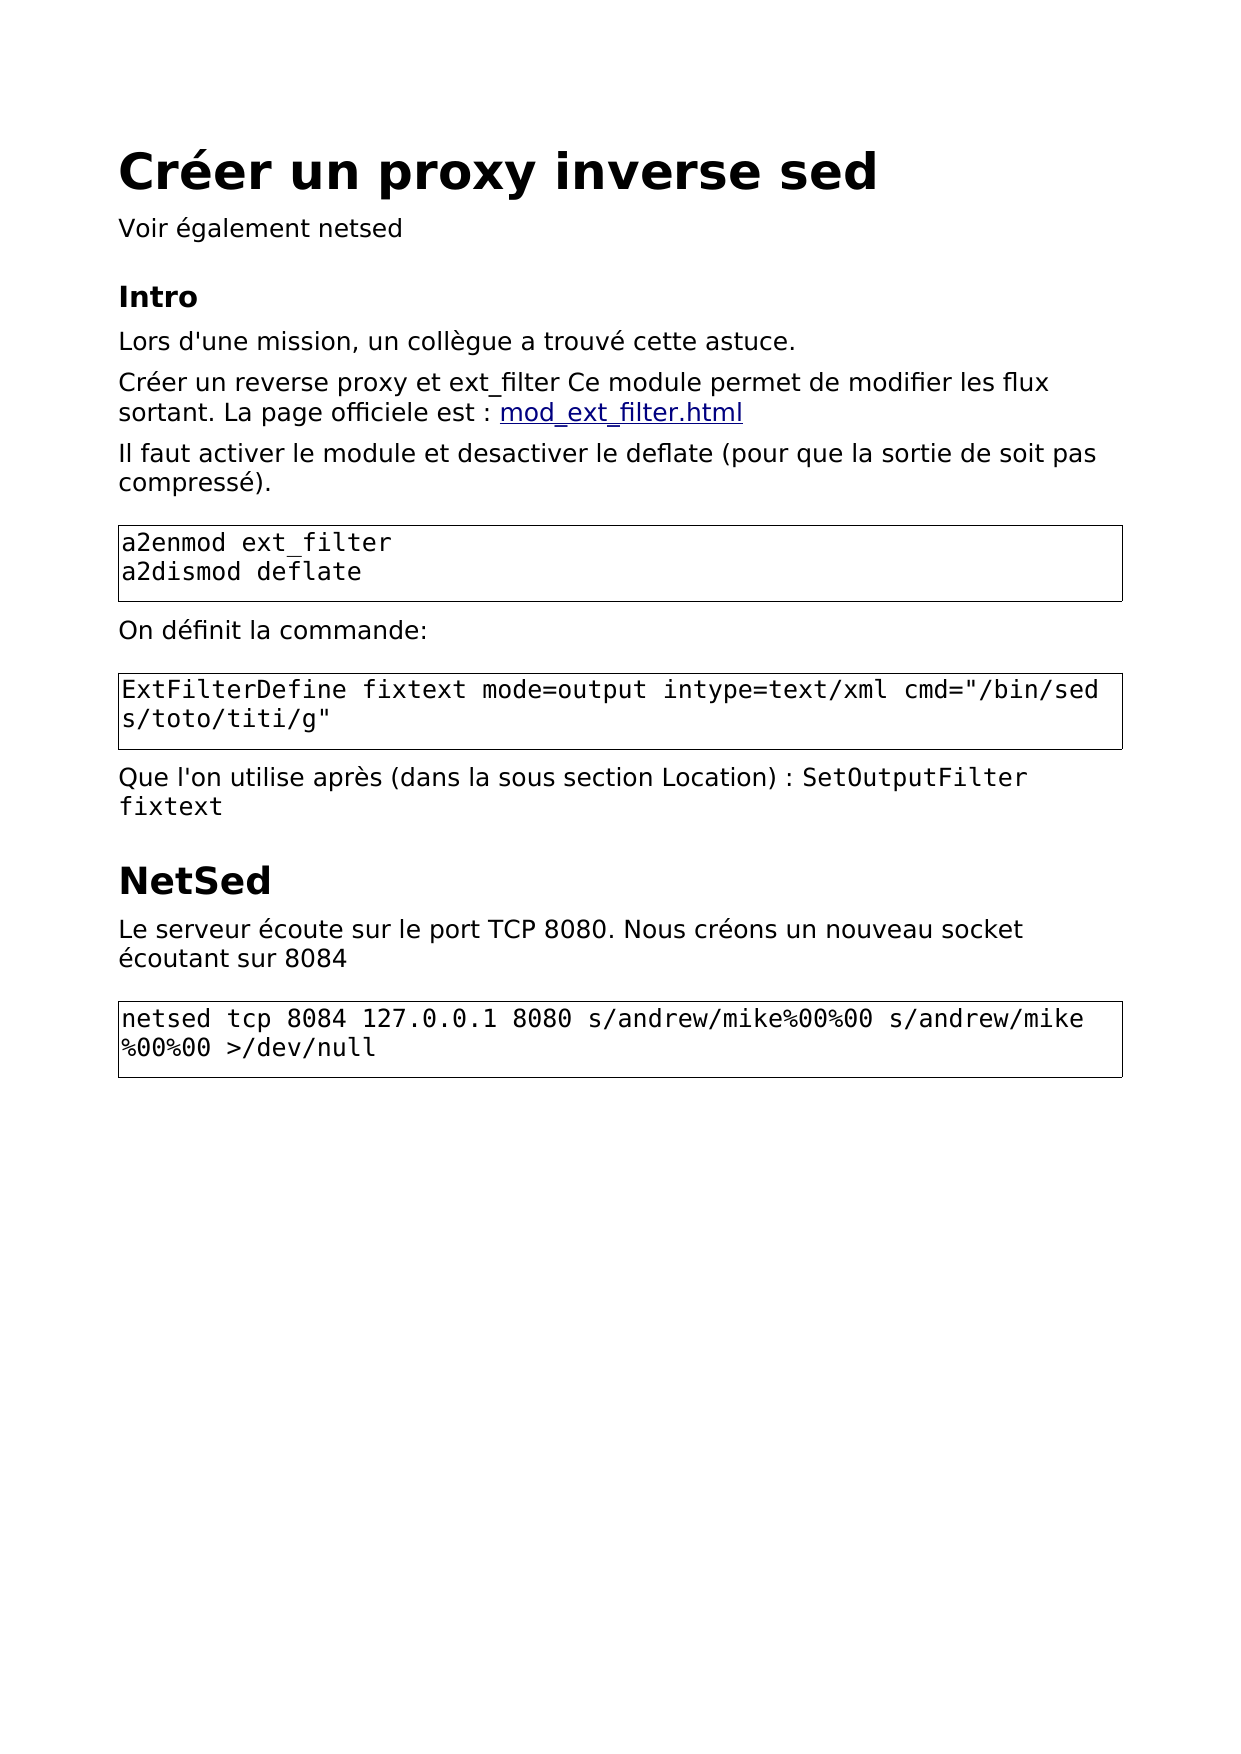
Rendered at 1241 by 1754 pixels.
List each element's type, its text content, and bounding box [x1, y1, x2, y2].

text Le serveur écoute sur le port TCP 8080. Nous créons un nouveau socket écoutant sur 8084 [118, 915, 1122, 974]
table_header netsed tcp 8084 127.0.0.1 8080 s/andrew/mike%00%00 s/andrew/mike%00%00 >/dev/null [119, 1002, 1122, 1077]
text Il faut activer le module et desactiver le deflate (pour que la sortie de soit pas compressé). [118, 439, 1122, 498]
text Lors d'une mission, un collègue a trouvé cette astuce. [118, 327, 1122, 356]
text Créer un reverse proxy et ext_filter Ce module permet de modifier les flux sortant. La page officiele est : mod_ext_filter.html [118, 369, 1122, 427]
text Que l'on utilise après (dans la sous section Location) : SetOutputFilter fixtext [118, 763, 1122, 822]
subtitle Créer un proxy inverse sed [118, 143, 1122, 201]
text On définit la commande: [118, 616, 1122, 645]
subtitle NetSed [118, 859, 1122, 903]
table_header ExtFilterDefine fixtext mode=output intype=text/xml cmd="/bin/sed s/toto/titi/g" [119, 674, 1122, 748]
text Voir également netsed [118, 214, 1122, 243]
table_header a2enmod ext_filter a2dismod deflate [119, 526, 1122, 601]
subtitle Intro [118, 281, 1122, 314]
